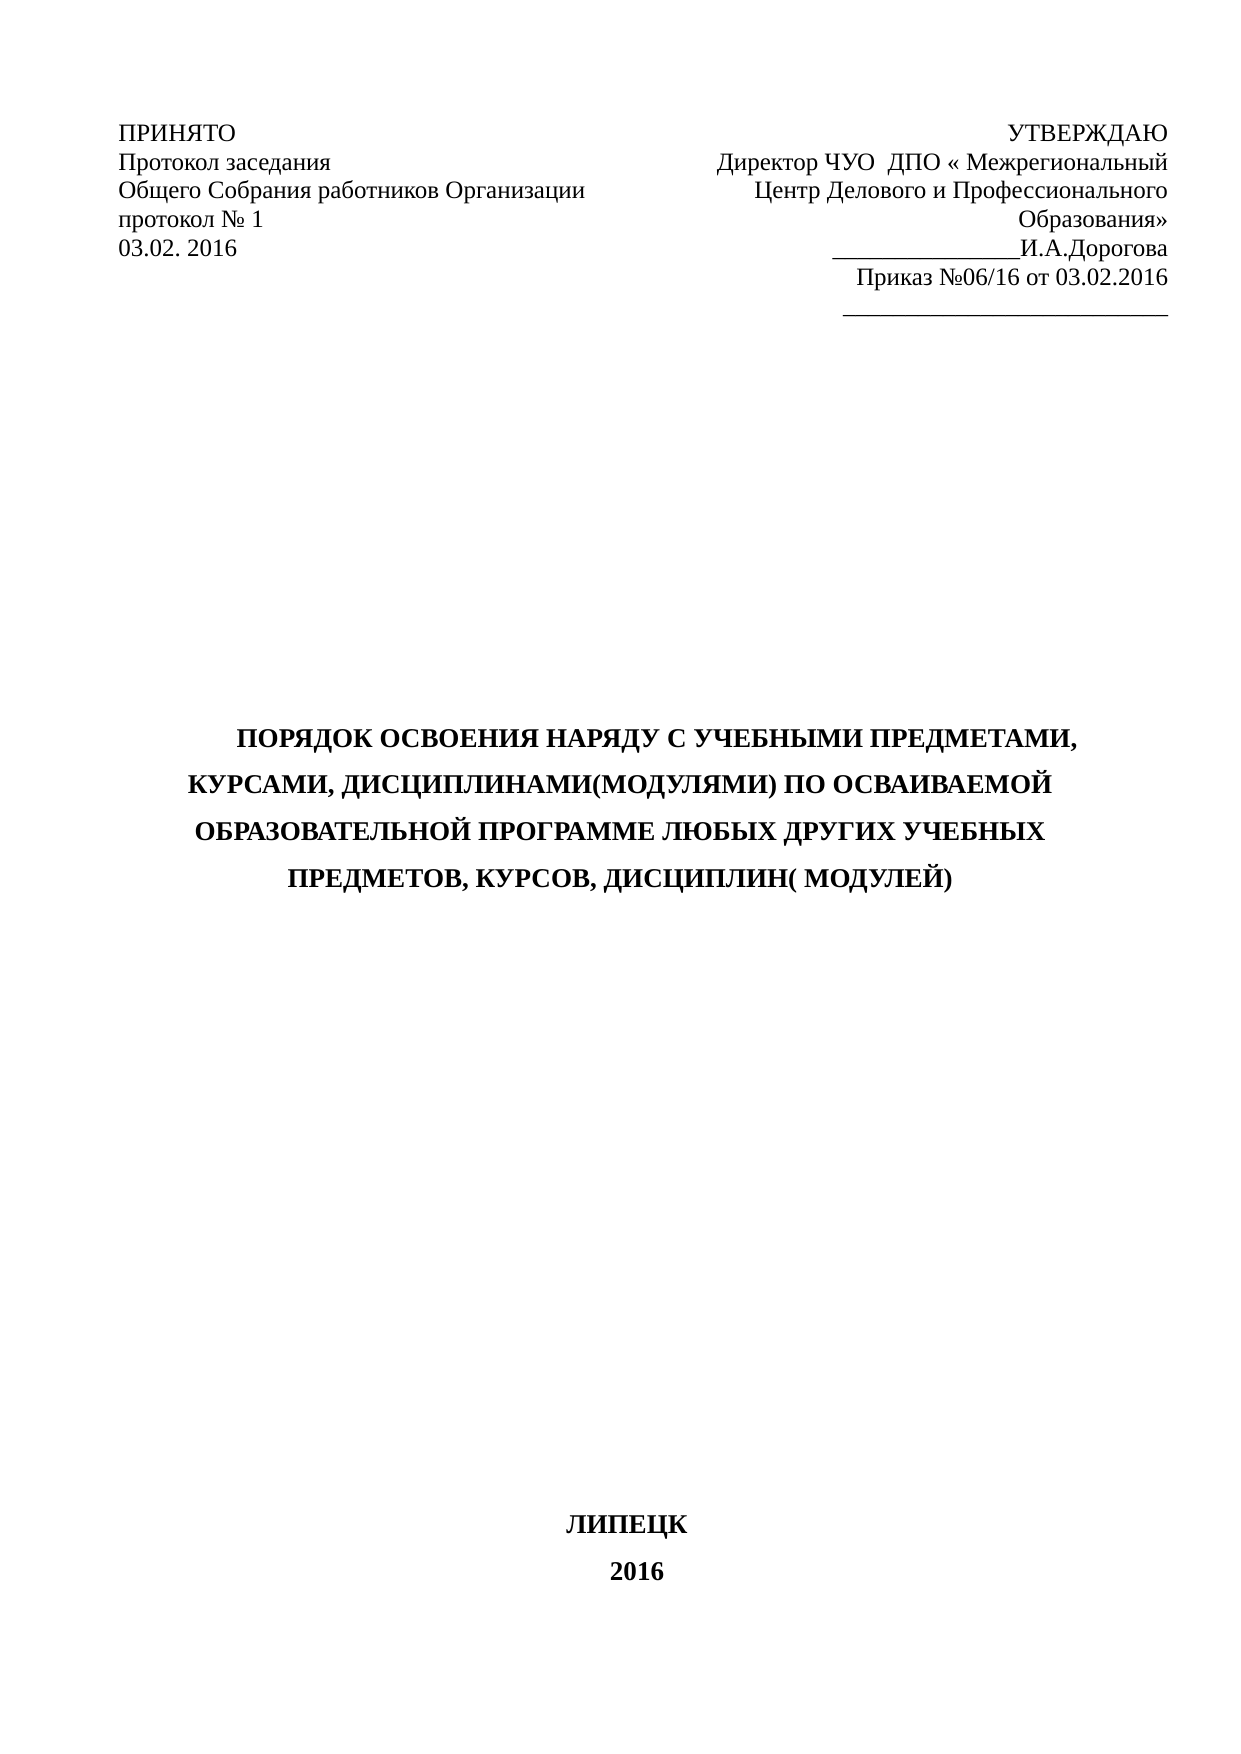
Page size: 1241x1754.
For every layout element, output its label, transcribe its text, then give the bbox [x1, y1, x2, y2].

text ЛИПЕЦК [118, 1509, 1122, 1540]
text ПОРЯДОК ОСВОЕНИЯ НАРЯДУ С УЧЕБНЫМИ ПРЕДМЕТАМИ, КУРСАМИ, ДИСЦИПЛИНАМИ(МОДУЛЯМИ) ПО ОСВАИВАЕМОЙ ОБРАЗОВАТЕЛЬНОЙ ПРОГРАММЕ ЛЮБЫХ ДРУГИХ УЧЕБНЫХ ПРЕДМЕТОВ, КУРСОВ, ДИСЦИПЛИН( МОДУЛЕЙ) [118, 722, 1122, 893]
table_header УТВЕРЖДАЮ Директор ЧУО ДПО « Межрегиональный Центр Делового и Профессионального Образования» _______________И.А.Дорогова Приказ №06/16 от 03.02.2016 __________________________ [681, 118, 1179, 319]
text 2016 [118, 1555, 1122, 1586]
table_header ПРИНЯТО Протокол заседания Общего Собрания работников Организации протокол № 1 03.02. 2016 [107, 118, 681, 319]
